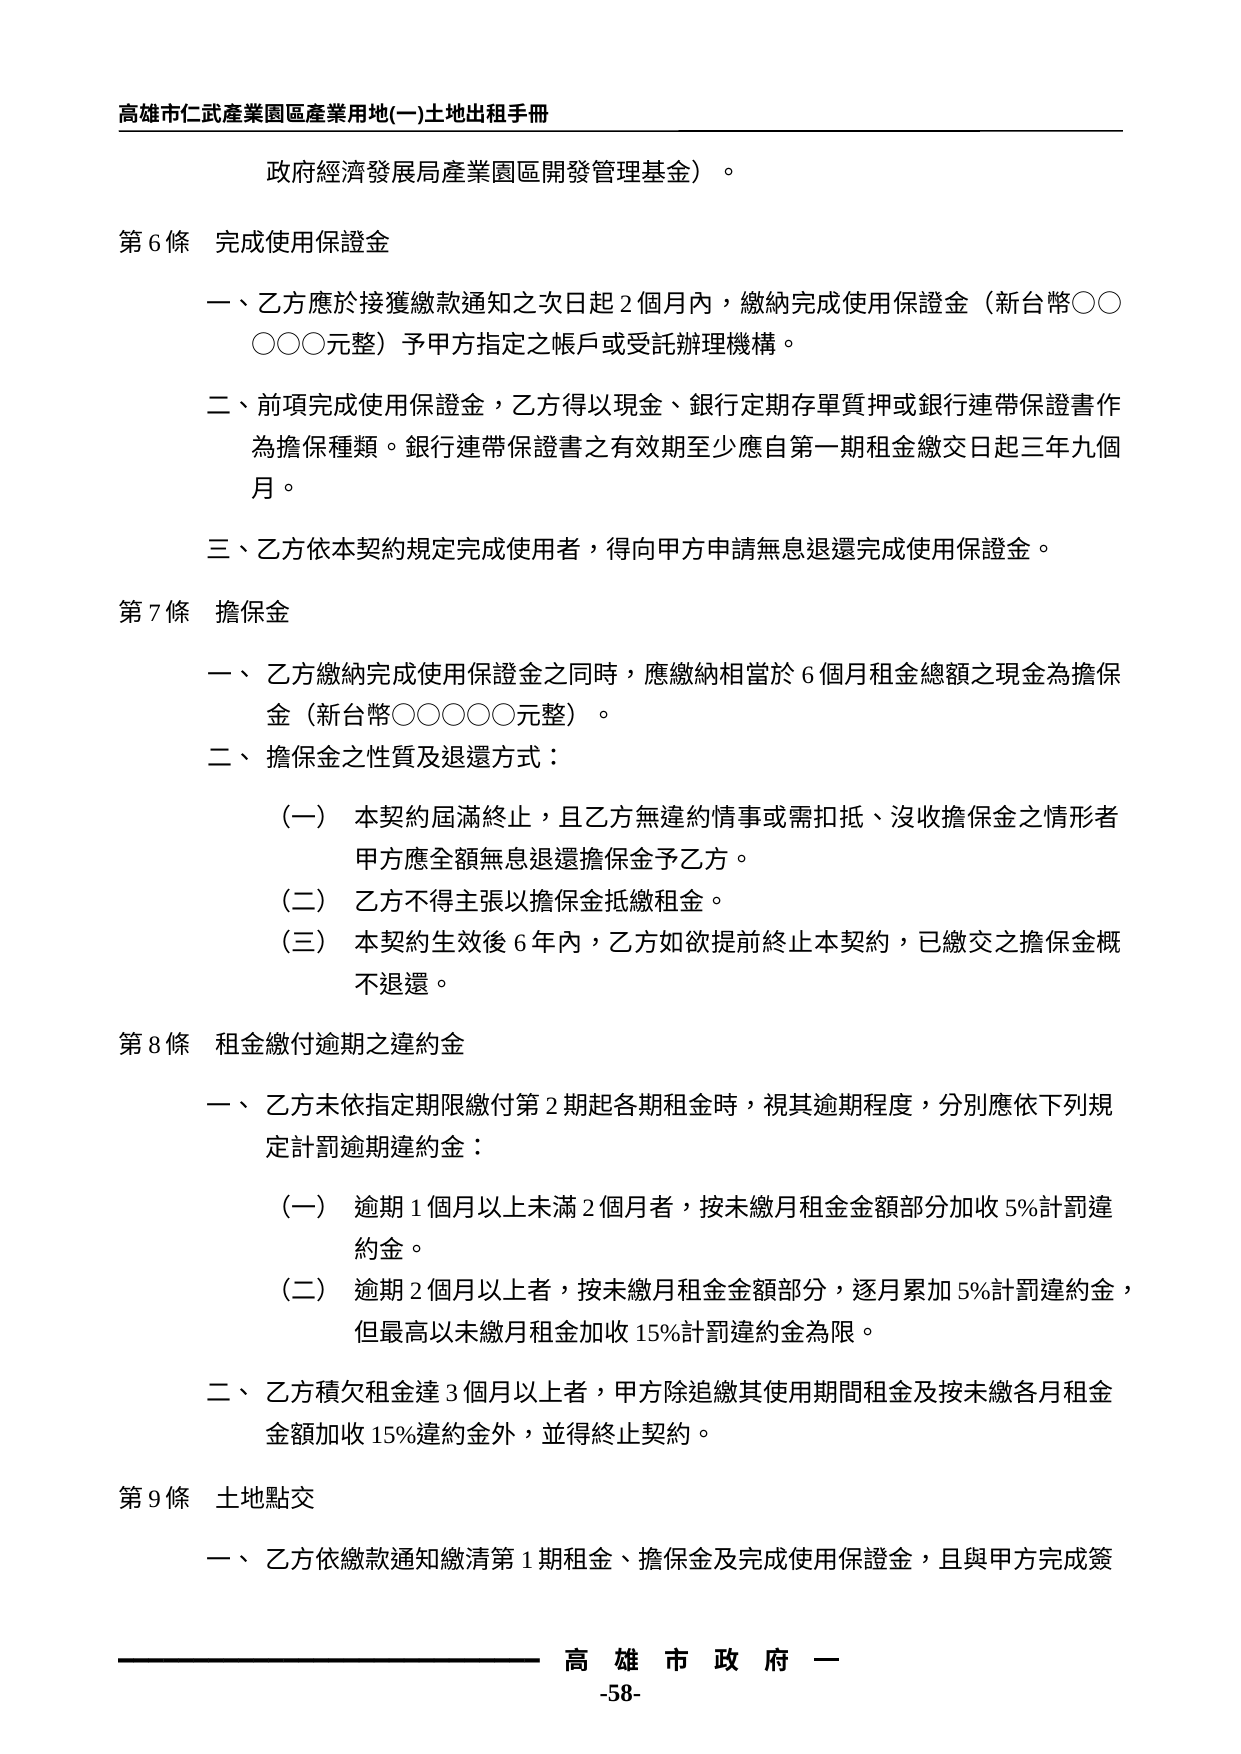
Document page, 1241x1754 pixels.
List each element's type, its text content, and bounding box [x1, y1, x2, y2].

list 乙方不得主張以擔保金抵繳租金。 [266, 877, 1122, 918]
list 本契約屆滿終止，且乙方無違約情事或需扣抵、沒收擔保金之情形者，甲方應全額無息退還擔保金予乙方。 [266, 793, 1122, 877]
list 本契約生效後6年內，乙方如欲提前終止本契約，已繳交之擔保金概不退還。 [266, 918, 1122, 1002]
list 擔保金之性質及退還方式： [207, 733, 1122, 775]
text 第7條 擔保金 [118, 585, 1122, 631]
list 乙方繳納完成使用保證金之同時，應繳納相當於6個月租金總額之現金為擔保金（新台幣○○○○○元整）。 [207, 650, 1122, 733]
list 乙方積欠租金達3個月以上者，甲方除追繳其使用期間租金及按未繳各月租金金額加收15%違約金外，並得終止契約。 [206, 1368, 1122, 1452]
text 第6條 完成使用保證金 [118, 218, 1122, 260]
list 乙方依繳款通知繳清第1期租金、擔保金及完成使用保證金，且與甲方完成簽 [207, 1535, 1122, 1577]
list 政府經濟發展局產業園區開發管理基金）。 [207, 148, 1122, 189]
text 三、乙方依本契約規定完成使用者，得向甲方申請無息退還完成使用保證金。 [206, 525, 1122, 566]
list 乙方未依指定期限繳付第2期起各期租金時，視其逾期程度，分別應依下列規定計罰逾期違約金： [206, 1081, 1122, 1164]
text 第8條 租金繳付逾期之違約金 [118, 1021, 1122, 1062]
text 二、前項完成使用保證金，乙方得以現金、銀行定期存單質押或銀行連帶保證書作為擔保種類。銀行連帶保證書之有效期至少應自第一期租金繳交日起三年九個月。 [206, 381, 1122, 506]
list 逾期2個月以上者，按未繳月租金金額部分，逐月累加5%計罰違約金，但最高以未繳月租金加收15%計罰違約金為限。 [266, 1266, 1122, 1350]
text 一、乙方應於接獲繳款通知之次日起2個月內，繳納完成使用保證金（新台幣○○○○○元整）予甲方指定之帳戶或受託辦理機構。 [206, 279, 1122, 362]
list 逾期1個月以上未滿2個月者，按未繳月租金金額部分加收5%計罰違約金。 [266, 1183, 1122, 1266]
text 第9條 土地點交 [118, 1471, 1122, 1516]
